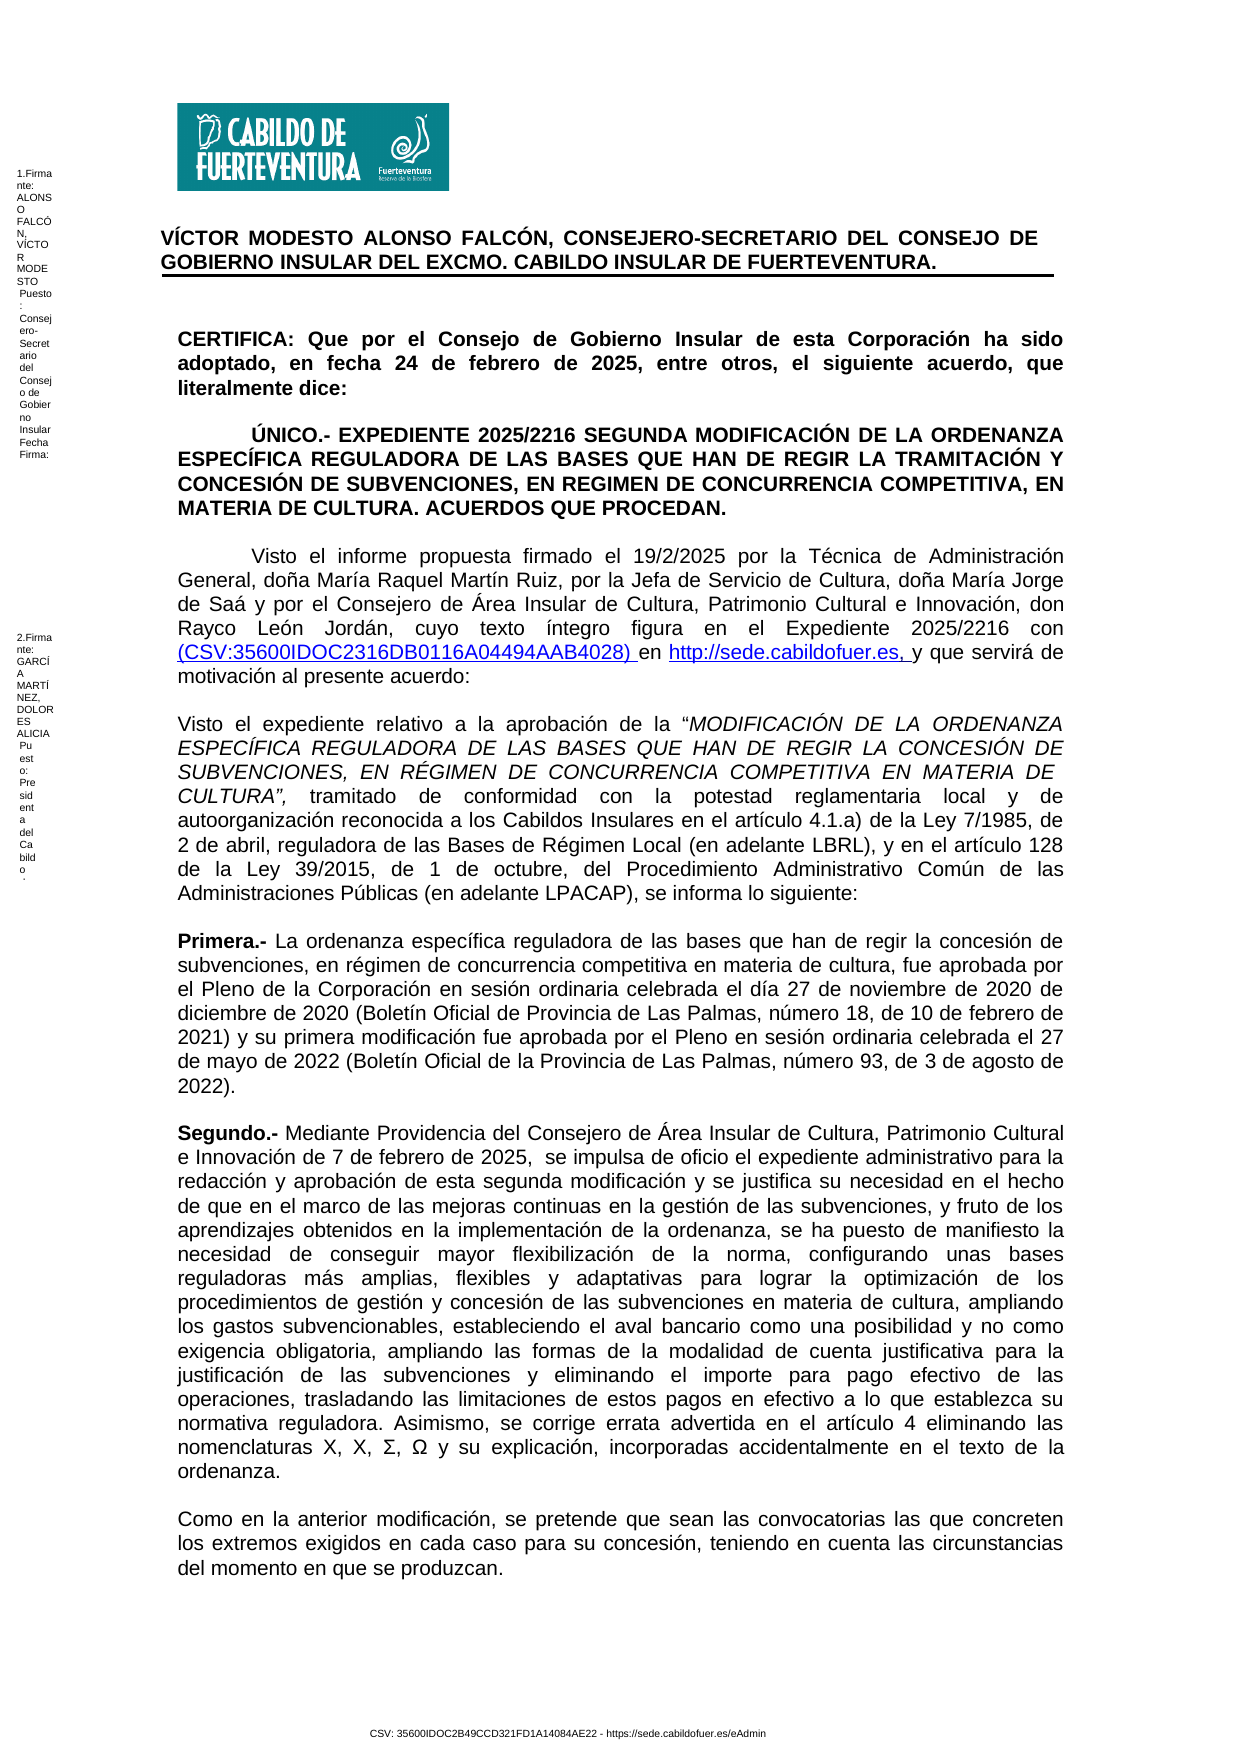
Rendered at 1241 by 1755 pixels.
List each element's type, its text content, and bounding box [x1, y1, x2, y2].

subtitle CULTURA”, tramitado de conformidad con la potestad reglamentaria local y de autoorganización reconocida a los Cabildos Insulares en el artículo 4.1.a) de la Ley 7/1985, de 2 de abril, reguladora de las Bases de Régimen Local (en adelante LBRL), y en el artículo 128 de la Ley 39/2015, de 1 de octubre, del Procedimiento Administrativo Común de las Administraciones Públicas (en adelante LPACAP), se informa lo siguiente: [177, 784, 1064, 905]
text Segundo.- Mediante Providencia del Consejero de Área Insular de Cultura, Patrimonio Cultural e Innovación de 7 de febrero de 2025, se impulsa de oficio el expediente administrativo para la redacción y aprobación de esta segunda modificación y se justifica su necesidad en el hecho de que en el marco de las mejoras continuas en la gestión de las subvenciones, y fruto de los aprendizajes obtenidos en la implementación de la ordenanza, se ha puesto de manifiesto la necesidad de conseguir mayor flexibilización de la norma, configurando unas bases reguladoras más amplias, flexibles y adaptativas para lograr la optimización de los procedimientos de gestión y concesión de las subvenciones en materia de cultura, ampliando los gastos subvencionables, estableciendo el aval bancario como una posibilidad y no como exigencia obligatoria, ampliando las formas de la modalidad de cuenta justificativa para la justificación de las subvenciones y eliminando el importe para pago efectivo de las operaciones, trasladando las limitaciones de estos pagos en efectivo a lo que establezca su normativa reguladora. Asimismo, se corrige errata advertida en el artículo 4 eliminando las nomenclaturas X, X, Σ, Ω y su explicación, incorporadas accidentalmente en el texto de la ordenanza. [177, 1121, 1064, 1483]
text Puesto: Presidenta del Cabildo de Fuerteventura Fecha Firma: 24/02/2025 11:36:47 [19, 740, 36, 879]
text 1.Firmante: ALONSO FALCÓN, VÍCTOR MODESTO [17, 167, 54, 287]
subtitle VÍCTOR MODESTO ALONSO FALCÓN, CONSEJERO-SECRETARIO DEL CONSEJO DE GOBIERNO INSULAR DEL EXCMO. CABILDO INSULAR DE FUERTEVENTURA. [160, 226, 1064, 274]
text Como en la anterior modificación, se pretende que sean las convocatorias las que concreten los extremos exigidos en cada caso para su concesión, teniendo en cuenta las circunstancias del momento en que se produzcan. [177, 1507, 1064, 1579]
text Primera.- La ordenanza específica reguladora de las bases que han de regir la concesión de subvenciones, en régimen de concurrencia competitiva en materia de cultura, fue aprobada por el Pleno de la Corporación en sesión ordinaria celebrada el día 27 de noviembre de 2020 de diciembre de 2020 (Boletín Oficial de Provincia de Las Palmas, número 18, de 10 de febrero de 2021) y su primera modificación fue aprobada por el Pleno en sesión ordinaria celebrada el 27 de mayo de 2022 (Boletín Oficial de la Provincia de Las Palmas, número 93, de 3 de agosto de 2022). [177, 928, 1064, 1097]
subtitle Visto el informe propuesta firmado el 19/2/2025 por la Técnica de Administración General, doña María Raquel Martín Ruiz, por la Jefa de Servicio de Cultura, doña María Jorge de Saá y por el Consejero de Área Insular de Cultura, Patrimonio Cultural e Innovación, don Rayco León Jordán, cuyo texto íntegro figura en el Expediente 2025/2216 con (CSV:35600IDOC2316DB0116A04494AAB4028) en http://sede.cabildofuer.es, y que servirá de motivación al presente acuerdo: [177, 543, 1064, 688]
text 2.Firmante: GARCÍA MARTÍNEZ, DOLORES ALICIA [17, 631, 54, 739]
text Puesto: Consejero-Secretario del Consejo de Gobierno Insular Fecha Firma: 24/02/2025 11:18:36 [19, 288, 52, 463]
text ÚNICO.- EXPEDIENTE 2025/2216 SEGUNDA MODIFICACIÓN DE LA ORDENANZA ESPECÍFICA REGULADORA DE LAS BASES QUE HAN DE REGIR LA TRAMITACIÓN Y CONCESIÓN DE SUBVENCIONES, EN REGIMEN DE CONCURRENCIA COMPETITIVA, EN MATERIA DE CULTURA. ACUERDOS QUE PROCEDAN. [177, 423, 1064, 519]
text Visto el expediente relativo a la aprobación de la “MODIFICACIÓN DE LA ORDENANZA ESPECÍFICA REGULADORA DE LAS BASES QUE HAN DE REGIR LA CONCESIÓN DE SUBVENCIONES, EN RÉGIMEN DE CONCURRENCIA COMPETITIVA EN MATERIA DE [177, 712, 1064, 784]
text CERTIFICA: Que por el Consejo de Gobierno Insular de esta Corporación ha sido adoptado, en fecha 24 de febrero de 2025, entre otros, el siguiente acuerdo, que literalmente dice: [177, 327, 1064, 399]
